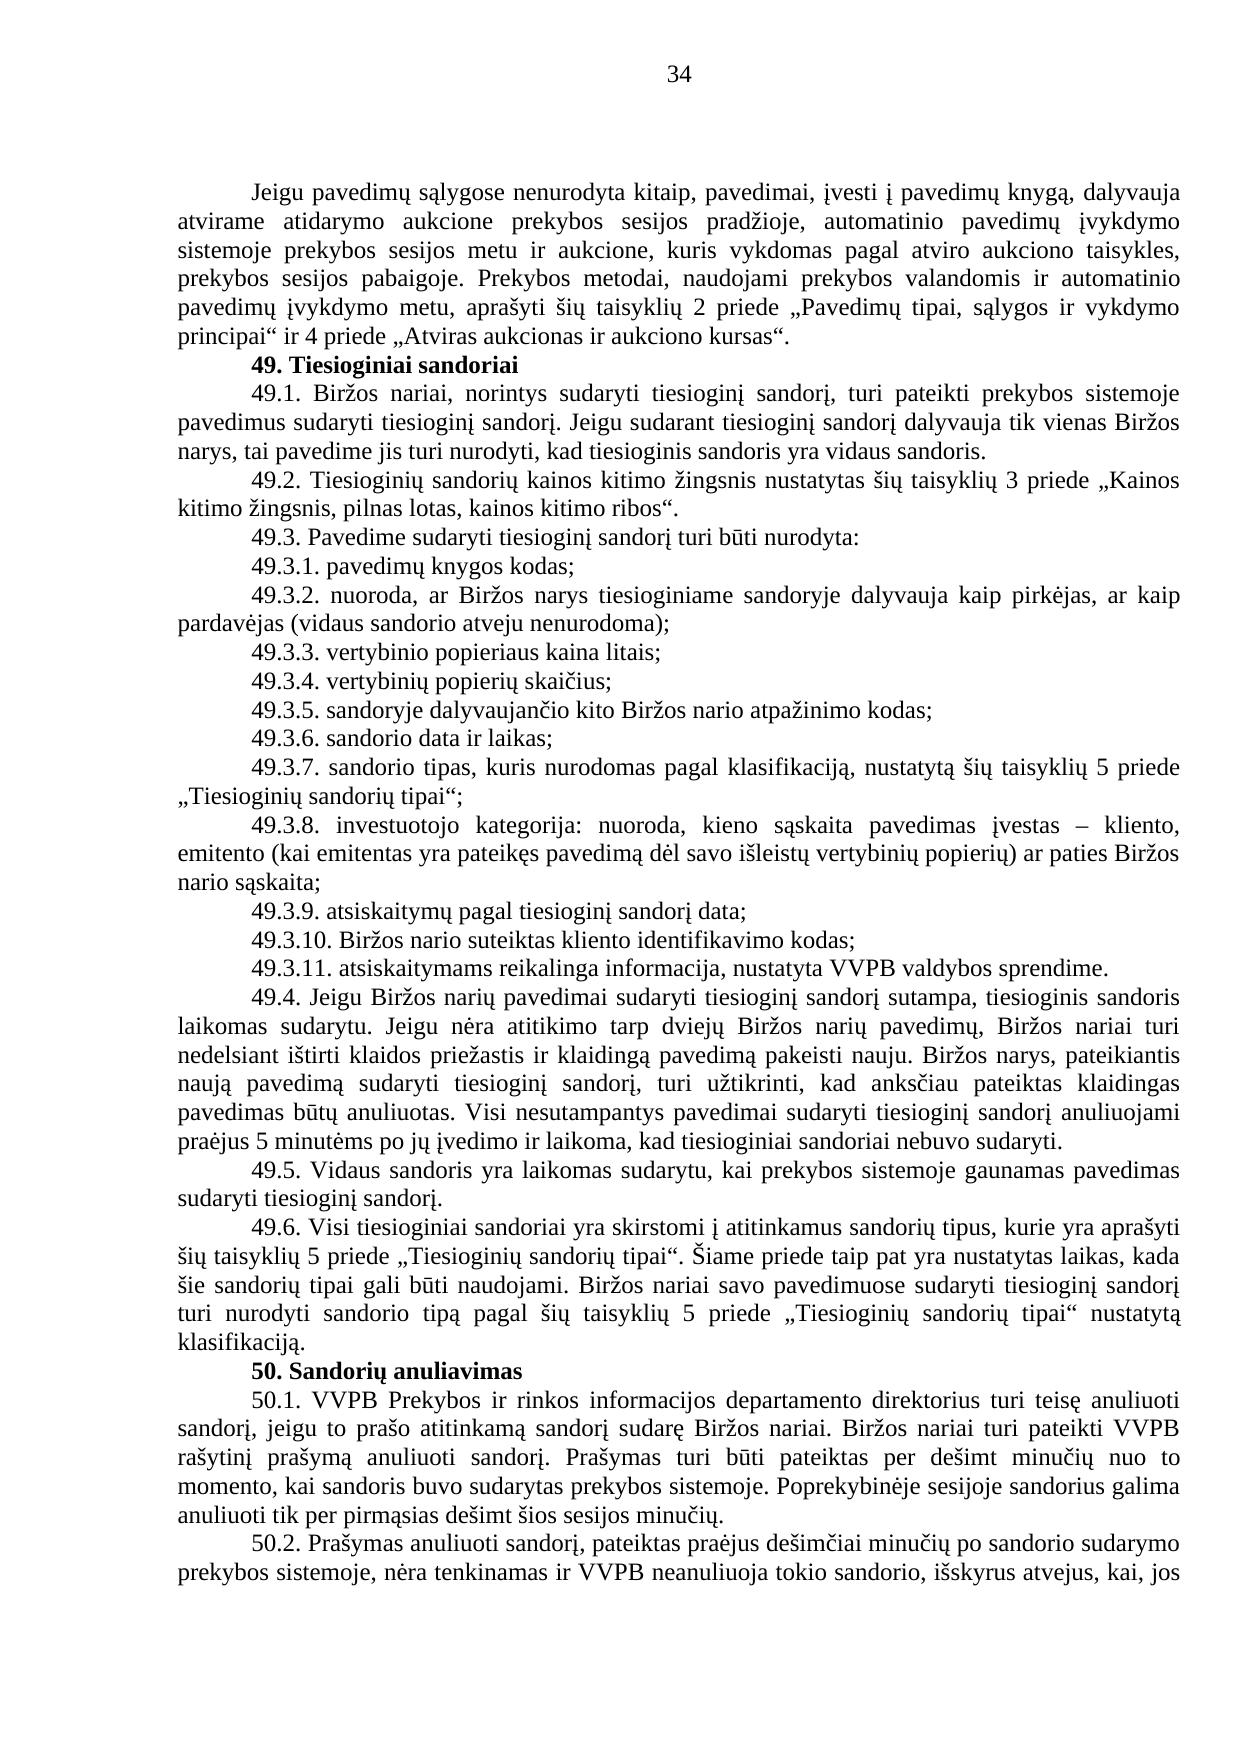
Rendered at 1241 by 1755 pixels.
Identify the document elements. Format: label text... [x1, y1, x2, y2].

text 49.3.3. vertybinio popieriaus kaina litais; [177, 637, 1181, 666]
text 50.1. VVPB Prekybos ir rinkos informacijos departamento direktorius turi teisę anuliuoti sandorį, jeigu to prašo atitinkamą sandorį sudarę Biržos nariai. Biržos nariai turi pateikti VVPB rašytinį prašymą anuliuoti sandorį. Prašymas turi būti pateiktas per dešimt minučių nuo to momento, kai sandoris buvo sudarytas prekybos sistemoje. Poprekybinėje sesijoje sandorius galima anuliuoti tik per pirmąsias dešimt šios sesijos minučių. [177, 1385, 1181, 1528]
text 49.1. Biržos nariai, norintys sudaryti tiesioginį sandorį, turi pateikti prekybos sistemoje pavedimus sudaryti tiesioginį sandorį. Jeigu sudarant tiesioginį sandorį dalyvauja tik vienas Biržos narys, tai pavedime jis turi nurodyti, kad tiesioginis sandoris yra vidaus sandoris. [177, 378, 1181, 465]
text 50.2. Prašymas anuliuoti sandorį, pateiktas praėjus dešimčiai minučių po sandorio sudarymo prekybos sistemoje, nėra tenkinamas ir VVPB neanuliuoja tokio sandorio, išskyrus atvejus, kai, jos [177, 1528, 1181, 1586]
text 49.2. Tiesioginių sandorių kainos kitimo žingsnis nustatytas šių taisyklių 3 priede „Kainos kitimo žingsnis, pilnas lotas, kainos kitimo ribos“. [177, 465, 1181, 522]
text 49.4. Jeigu Biržos narių pavedimai sudaryti tiesioginį sandorį sutampa, tiesioginis sandoris laikomas sudarytu. Jeigu nėra atitikimo tarp dviejų Biržos narių pavedimų, Biržos nariai turi nedelsiant ištirti klaidos priežastis ir klaidingą pavedimą pakeisti nauju. Biržos narys, pateikiantis naują pavedimą sudaryti tiesioginį sandorį, turi užtikrinti, kad anksčiau pateiktas klaidingas pavedimas būtų anuliuotas. Visi nesutampantys pavedimai sudaryti tiesioginį sandorį anuliuojami praėjus 5 minutėms po jų įvedimo ir laikoma, kad tiesioginiai sandoriai nebuvo sudaryti. [177, 982, 1181, 1155]
text 49.3.5. sandoryje dalyvaujančio kito Biržos nario atpažinimo kodas; [177, 695, 1181, 723]
text 49.3.4. vertybinių popierių skaičius; [177, 666, 1181, 695]
text 49.3.1. pavedimų knygos kodas; [177, 551, 1181, 580]
text 49.3.2. nuoroda, ar Biržos narys tiesioginiame sandoryje dalyvauja kaip pirkėjas, ar kaip pardavėjas (vidaus sandorio atveju nenurodoma); [177, 580, 1181, 637]
text 49. Tiesioginiai sandoriai [177, 350, 1181, 378]
text 49.3.6. sandorio data ir laikas; [177, 723, 1181, 752]
text 49.3.9. atsiskaitymų pagal tiesioginį sandorį data; [177, 896, 1181, 925]
text 49.3. Pavedime sudaryti tiesioginį sandorį turi būti nurodyta: [177, 522, 1181, 551]
text Jeigu pavedimų sąlygose nenurodyta kitaip, pavedimai, įvesti į pavedimų knygą, dalyvauja atvirame atidarymo aukcione prekybos sesijos pradžioje, automatinio pavedimų įvykdymo sistemoje prekybos sesijos metu ir aukcione, kuris vykdomas pagal atviro aukciono taisykles, prekybos sesijos pabaigoje. Prekybos metodai, naudojami prekybos valandomis ir automatinio pavedimų įvykdymo metu, aprašyti šių taisyklių 2 priede „Pavedimų tipai, sąlygos ir vykdymo principai“ ir 4 priede „Atviras aukcionas ir aukciono kursas“. [177, 177, 1181, 350]
text 49.3.7. sandorio tipas, kuris nurodomas pagal klasifikaciją, nustatytą šių taisyklių 5 priede „Tiesioginių sandorių tipai“; [177, 752, 1181, 810]
text 49.5. Vidaus sandoris yra laikomas sudarytu, kai prekybos sistemoje gaunamas pavedimas sudaryti tiesioginį sandorį. [177, 1155, 1181, 1212]
text 49.3.11. atsiskaitymams reikalinga informacija, nustatyta VVPB valdybos sprendime. [177, 953, 1181, 982]
text 50. Sandorių anuliavimas [177, 1356, 1181, 1385]
text 49.3.8. investuotojo kategorija: nuoroda, kieno sąskaita pavedimas įvestas – kliento, emitento (kai emitentas yra pateikęs pavedimą dėl savo išleistų vertybinių popierių) ar paties Biržos nario sąskaita; [177, 810, 1181, 896]
text 49.6. Visi tiesioginiai sandoriai yra skirstomi į atitinkamus sandorių tipus, kurie yra aprašyti šių taisyklių 5 priede „Tiesioginių sandorių tipai“. Šiame priede taip pat yra nustatytas laikas, kada šie sandorių tipai gali būti naudojami. Biržos nariai savo pavedimuose sudaryti tiesioginį sandorį turi nurodyti sandorio tipą pagal šių taisyklių 5 priede „Tiesioginių sandorių tipai“ nustatytą klasifikaciją. [177, 1212, 1181, 1356]
text 49.3.10. Biržos nario suteiktas kliento identifikavimo kodas; [177, 925, 1181, 953]
